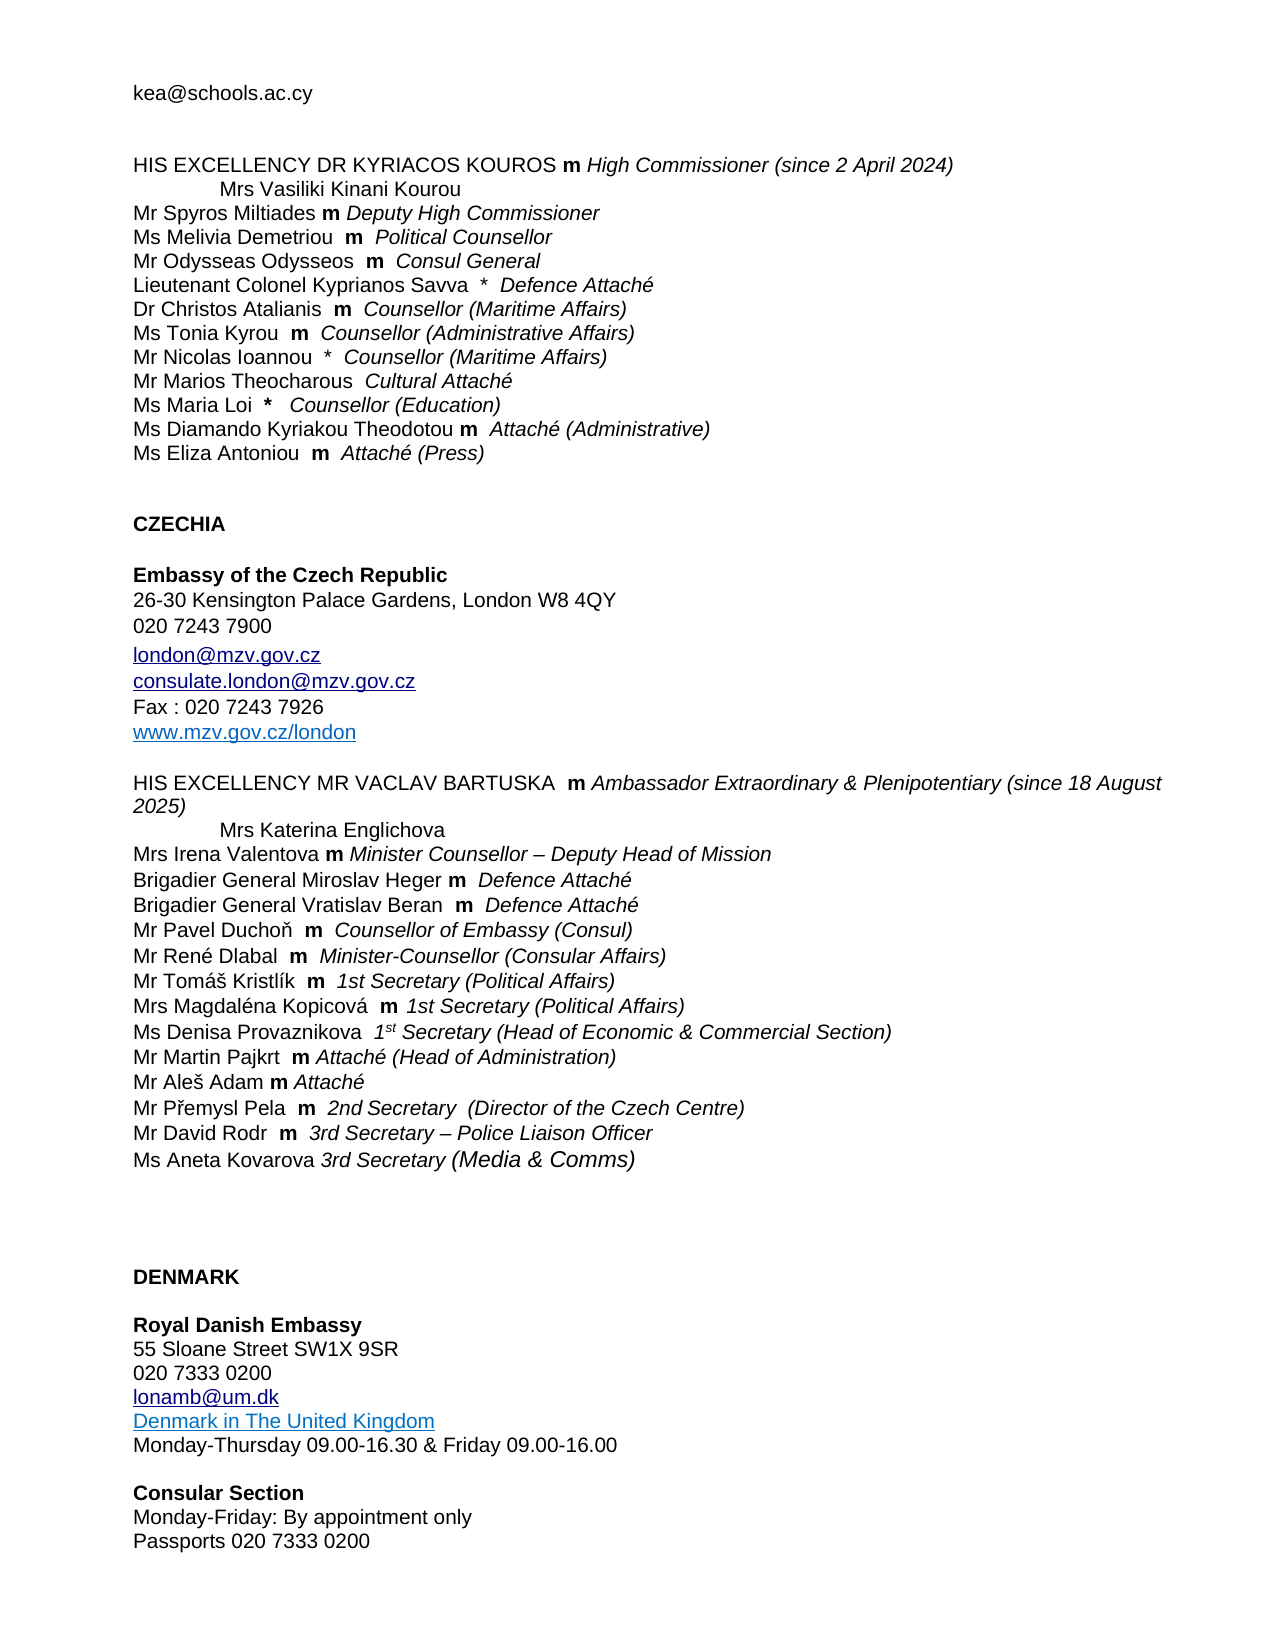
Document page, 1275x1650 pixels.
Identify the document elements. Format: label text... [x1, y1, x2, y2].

text Mr Pavel Duchoň m Counsellor of Embassy (Consul) [133, 918, 1181, 942]
text Mr Spyros Miltiades m Deputy High Commissioner [133, 201, 1181, 225]
text Mr Tomáš Kristlík m 1st Secretary (Political Affairs) [133, 969, 1181, 993]
text Mr Martin Pajkrt m Attaché (Head of Administration) [133, 1045, 1181, 1069]
text 020 7333 0200 [133, 1361, 1181, 1385]
text Dr Christos Atalianis m Counsellor (Maritime Affairs) [133, 297, 1181, 321]
text 020 7243 7900 [133, 613, 1181, 637]
text Consular Section [133, 1481, 1181, 1505]
text kea@schools.ac.cy [133, 81, 1181, 105]
text Denmark in The United Kingdom [133, 1409, 1181, 1433]
text Mrs Irena Valentova m Minister Counsellor – Deputy Head of Mission [133, 842, 1181, 866]
text Brigadier General Miroslav Heger m Defence Attaché [133, 868, 1181, 892]
text Embassy of the Czech Republic [133, 563, 1181, 587]
text Mr David Rodr m 3rd Secretary – Police Liaison Officer [133, 1121, 1181, 1145]
text consulate.london@mzv.gov.cz [133, 669, 1181, 693]
text Mr Aleš Adam m Attaché [133, 1070, 1181, 1094]
text Ms Diamando Kyriakou Theodotou m Attaché (Administrative) [133, 416, 1181, 440]
text london@mzv.gov.cz [133, 639, 1181, 667]
text Lieutenant Colonel Kyprianos Savva * Defence Attaché [133, 273, 1181, 297]
text Ms Maria Loi * Counsellor (Education) [133, 392, 1181, 416]
text Mrs Magdaléna Kopicová m 1st Secretary (Political Affairs) [133, 994, 1181, 1018]
text Brigadier General Vratislav Beran m Defence Attaché [133, 893, 1181, 917]
text Monday-Friday: By appointment only [133, 1505, 1181, 1529]
text Mr Přemysl Pela m 2nd Secretary (Director of the Czech Centre) [133, 1095, 1181, 1119]
text HIS EXCELLENCY MR VACLAV BARTUSKA m Ambassador Extraordinary & Plenipotentiary (since 18 August 2025) [133, 770, 1181, 818]
text lonamb@um.dk [133, 1385, 1181, 1409]
text Mr Marios Theocharous Cultural Attaché [133, 368, 1181, 392]
text 55 Sloane Street SW1X 9SR [133, 1337, 1181, 1361]
text CZECHIA [133, 512, 1181, 536]
text Mrs Vasiliki Kinani Kourou [133, 177, 1181, 201]
text Fax : 020 7243 7926 [133, 694, 1181, 718]
text Mrs Katerina Englichova [133, 818, 1181, 842]
text Passports 020 7333 0200 [133, 1529, 1181, 1553]
text Royal Danish Embassy [133, 1313, 1181, 1337]
text 26-30 Kensington Palace Gardens, London W8 4QY [133, 588, 1181, 612]
text Ms Tonia Kyrou m Counsellor (Administrative Affairs) [133, 321, 1181, 344]
text www.mzv.gov.cz/london [133, 720, 1181, 744]
text Ms Aneta Kovarova 3rd Secretary (Media & Comms) [133, 1146, 1181, 1172]
text Ms Melivia Demetriou m Political Counsellor [133, 225, 1181, 249]
text Ms Eliza Antoniou m Attaché (Press) [133, 440, 1181, 464]
text Ms Denisa Provaznikova 1st Secretary (Head of Economic & Commercial Section) [133, 1019, 1181, 1043]
text Mr René Dlabal m Minister-Counsellor (Consular Affairs) [133, 943, 1181, 967]
text Monday-Thursday 09.00-16.30 & Friday 09.00-16.00 [133, 1433, 1181, 1457]
text Mr Nicolas Ioannou * Counsellor (Maritime Affairs) [133, 344, 1181, 368]
text HIS EXCELLENCY DR KYRIACOS KOUROS m High Commissioner (since 2 April 2024) [133, 153, 1181, 177]
subtitle DENMARK [133, 1265, 1181, 1289]
text Mr Odysseas Odysseos m Consul General [133, 249, 1181, 273]
